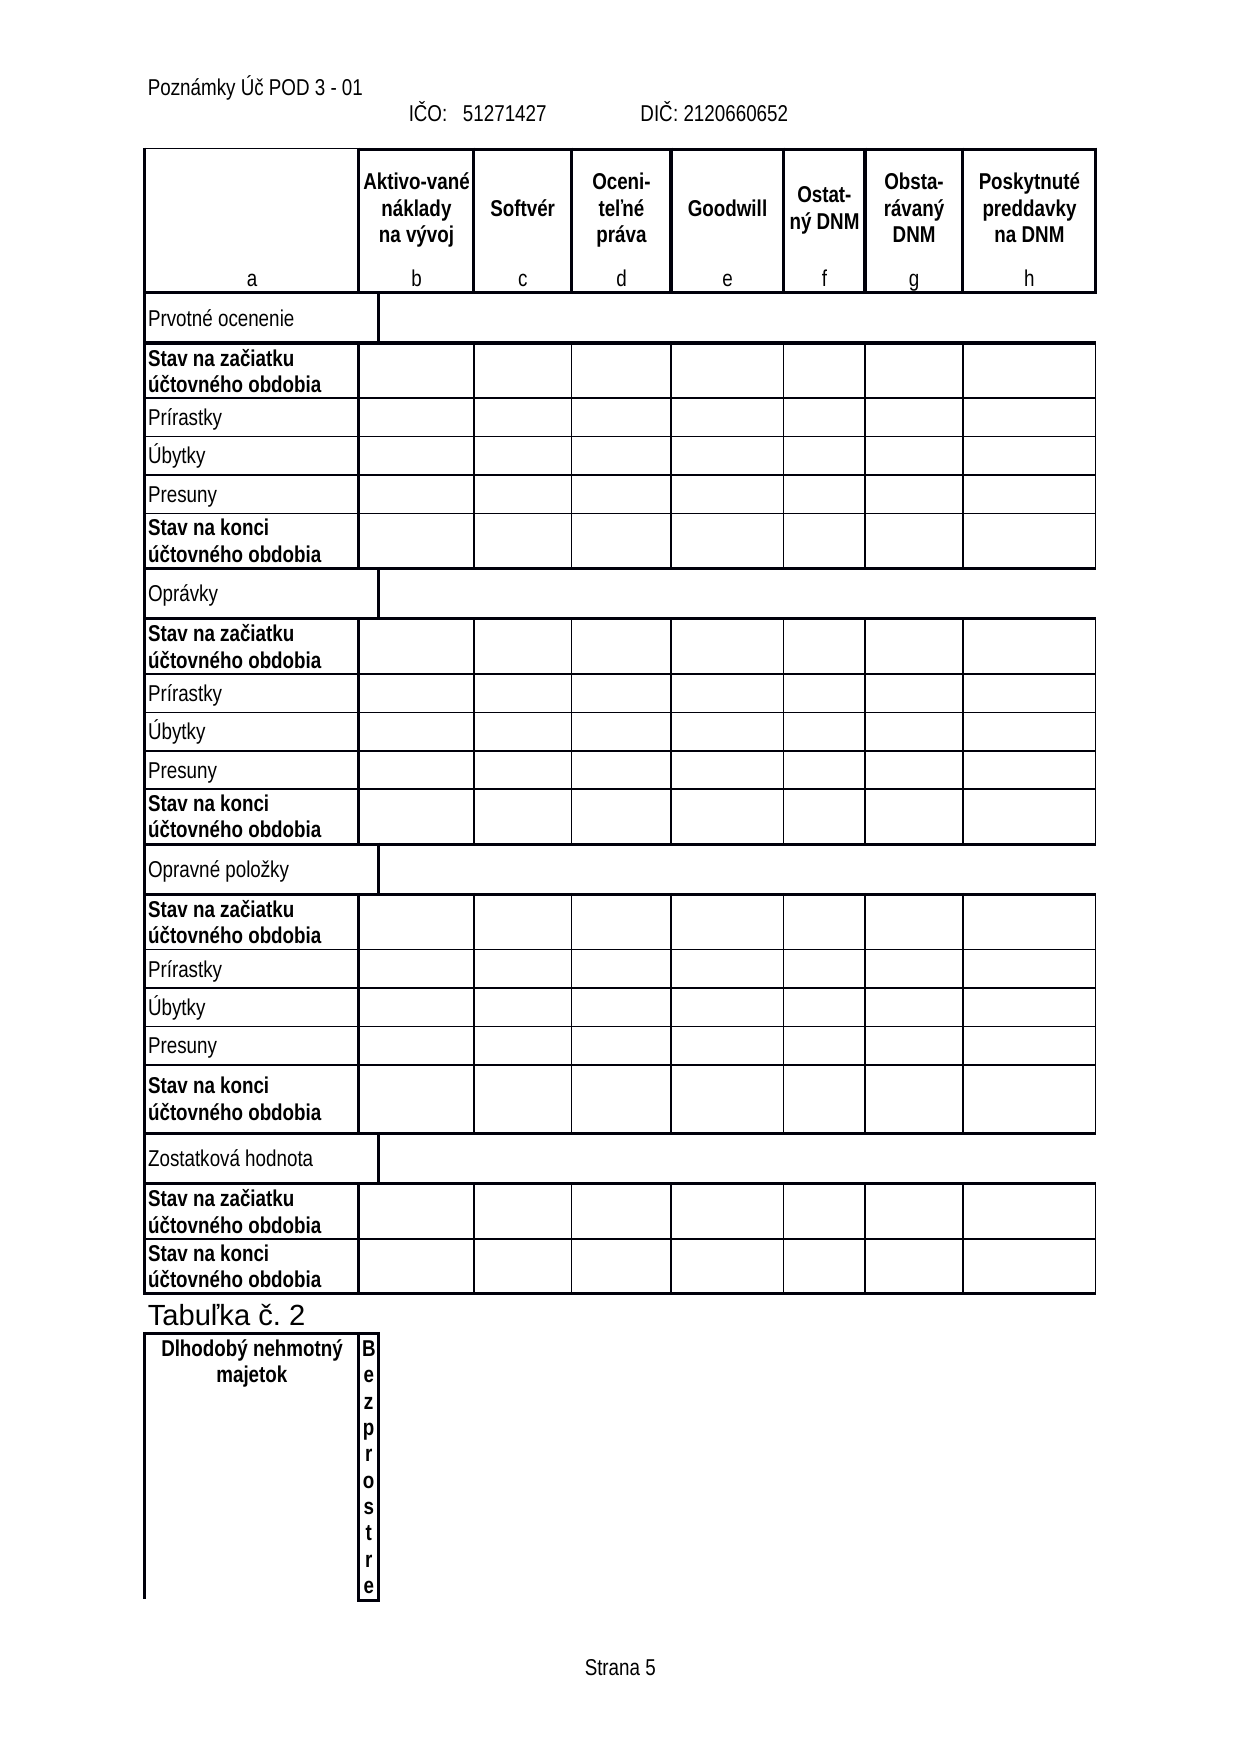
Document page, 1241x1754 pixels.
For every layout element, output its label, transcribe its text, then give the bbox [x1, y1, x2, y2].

table_cell [784, 989, 864, 1026]
table_cell [572, 514, 670, 567]
table_cell [866, 399, 962, 436]
table_cell Stav na začiatku účtovného obdobia [146, 345, 357, 397]
table_cell [572, 345, 670, 397]
table_cell [784, 620, 864, 673]
table_cell d [573, 265, 669, 291]
table_cell [475, 476, 571, 513]
table_cell Oceni-teľné práva [573, 151, 669, 265]
table_cell [784, 1066, 864, 1132]
table_cell [672, 989, 783, 1026]
table_cell [964, 1027, 1095, 1064]
table_cell [964, 950, 1095, 987]
table_cell [360, 1240, 473, 1292]
table_cell Softvér [475, 151, 570, 265]
table_cell [866, 713, 962, 750]
table_cell [360, 896, 473, 949]
table_cell a [146, 265, 357, 291]
table_cell [964, 896, 1095, 949]
table_cell [866, 437, 962, 474]
table_cell [784, 399, 864, 436]
table_cell [784, 1185, 864, 1238]
table_cell b [360, 265, 472, 291]
table_cell Prírastky [146, 399, 357, 436]
table_cell [360, 790, 473, 843]
table_cell [672, 399, 783, 436]
table_cell [360, 345, 473, 397]
table_cell [360, 476, 473, 513]
table_cell [784, 752, 864, 788]
table_cell [672, 752, 783, 788]
table_cell [866, 1240, 962, 1292]
table_cell g [867, 265, 961, 291]
table_cell [964, 399, 1095, 436]
table_cell [572, 1240, 670, 1292]
table_cell [475, 437, 571, 474]
table_cell [964, 1240, 1095, 1292]
table_cell [866, 620, 962, 673]
table_cell [475, 345, 571, 397]
table_cell [360, 752, 473, 788]
table_cell [672, 514, 783, 567]
table_cell Úbytky [146, 713, 357, 750]
table_cell [360, 1027, 473, 1064]
table_cell [475, 896, 571, 949]
table_cell Stav na konci účtovného obdobia [146, 514, 357, 567]
table_cell [672, 675, 783, 711]
table_cell [784, 896, 864, 949]
table_cell [964, 437, 1095, 474]
table_cell h [964, 265, 1094, 291]
table_header Dlhodobý nehmotný majetok [146, 1335, 357, 1598]
table_cell [572, 1066, 670, 1132]
table_cell [964, 620, 1095, 673]
table_cell [964, 675, 1095, 711]
table_cell [360, 713, 473, 750]
table_cell Prírastky [146, 675, 357, 711]
table_cell [672, 790, 783, 843]
table_cell [360, 399, 473, 436]
table_cell [360, 1185, 473, 1238]
table_cell [360, 989, 473, 1026]
table_cell [672, 1185, 783, 1238]
table_cell [964, 514, 1095, 567]
table_cell Opravné položky [146, 846, 377, 893]
table_cell [866, 1066, 962, 1132]
table_cell [964, 713, 1095, 750]
table_header Bezprostre [360, 1335, 377, 1598]
table_cell Presuny [146, 476, 357, 513]
table_cell [572, 713, 670, 750]
table_cell [475, 399, 571, 436]
table_cell [866, 896, 962, 949]
table_cell [475, 752, 571, 788]
table_cell [672, 1027, 783, 1064]
table_cell [964, 476, 1095, 513]
table_cell [784, 476, 864, 513]
table_cell [866, 476, 962, 513]
table_cell Stav na začiatku účtovného obdobia [146, 896, 357, 949]
table_cell [784, 345, 864, 397]
table_cell [572, 790, 670, 843]
table_cell Úbytky [146, 437, 357, 474]
table_cell Stav na začiatku účtovného obdobia [146, 1185, 357, 1238]
table_cell [784, 675, 864, 711]
table_cell [475, 675, 571, 711]
table_cell Presuny [146, 752, 357, 788]
table_header [146, 149, 357, 265]
table_cell [672, 896, 783, 949]
table_cell [672, 476, 783, 513]
table_cell [475, 1066, 571, 1132]
table_cell [964, 989, 1095, 1026]
table_cell [572, 1185, 670, 1238]
table_cell [784, 1240, 864, 1292]
table_cell [572, 896, 670, 949]
table_cell [964, 1185, 1095, 1238]
table_cell [866, 950, 962, 987]
table_cell [360, 437, 473, 474]
table_cell Stav na konci účtovného obdobia [146, 1066, 357, 1132]
table_cell [475, 989, 571, 1026]
table_cell Aktivo-vané náklady na vývoj [360, 151, 472, 265]
table_cell [964, 345, 1095, 397]
table_cell Úbytky [146, 989, 357, 1026]
table_cell [784, 437, 864, 474]
table_cell Stav na konci účtovného obdobia [146, 1240, 357, 1292]
table_cell [784, 790, 864, 843]
table_cell Stav na konci účtovného obdobia [146, 790, 357, 843]
table_cell [672, 713, 783, 750]
table_cell Prvotné ocenenie [146, 294, 377, 341]
table_cell [866, 1027, 962, 1064]
table_cell [572, 989, 670, 1026]
table_cell [784, 514, 864, 567]
table_cell [475, 713, 571, 750]
table_cell [672, 620, 783, 673]
table_cell [572, 476, 670, 513]
table_cell [572, 437, 670, 474]
table_cell [360, 514, 473, 567]
table_cell [866, 989, 962, 1026]
table_cell [866, 790, 962, 843]
table_cell [360, 1066, 473, 1132]
table_cell [360, 620, 473, 673]
table_cell Goodwill [673, 151, 782, 265]
table_cell [572, 950, 670, 987]
table_cell Stav na začiatku účtovného obdobia [146, 620, 357, 673]
table_cell e [673, 265, 782, 291]
table_cell Obsta- rávaný DNM [867, 151, 961, 265]
table_cell [572, 675, 670, 711]
table_cell [866, 752, 962, 788]
table_cell Presuny [146, 1027, 357, 1064]
table_cell [572, 752, 670, 788]
table_cell f [785, 265, 863, 291]
table_cell [572, 1027, 670, 1064]
table_cell [866, 1185, 962, 1238]
table_cell [784, 950, 864, 987]
table_cell [360, 950, 473, 987]
table_cell c [475, 265, 570, 291]
table_cell [475, 950, 571, 987]
table_cell [964, 752, 1095, 788]
table_cell [572, 620, 670, 673]
table_cell [784, 713, 864, 750]
table_cell [672, 345, 783, 397]
table_cell [475, 1027, 571, 1064]
table_cell [672, 1066, 783, 1132]
table_cell [964, 1066, 1095, 1132]
table_cell Zostatková hodnota [146, 1135, 377, 1182]
table_cell Poskytnuté preddavky na DNM [964, 151, 1094, 265]
table_cell [572, 399, 670, 436]
table_cell [784, 1027, 864, 1064]
table_cell [475, 1185, 571, 1238]
table_cell [360, 675, 473, 711]
table_cell [475, 620, 571, 673]
table_cell Ostat-ný DNM [785, 151, 863, 265]
table_cell [866, 514, 962, 567]
table_cell [866, 675, 962, 711]
table_cell [672, 1240, 783, 1292]
table_cell [866, 345, 962, 397]
table_cell [475, 514, 571, 567]
table_cell Oprávky [146, 570, 377, 617]
table_cell [672, 437, 783, 474]
table_cell [672, 950, 783, 987]
table_cell [475, 1240, 571, 1292]
title Tabuľka č. 2 [148, 1298, 1092, 1332]
table_cell [964, 790, 1095, 843]
table_cell [475, 790, 571, 843]
table_cell Prírastky [146, 950, 357, 987]
